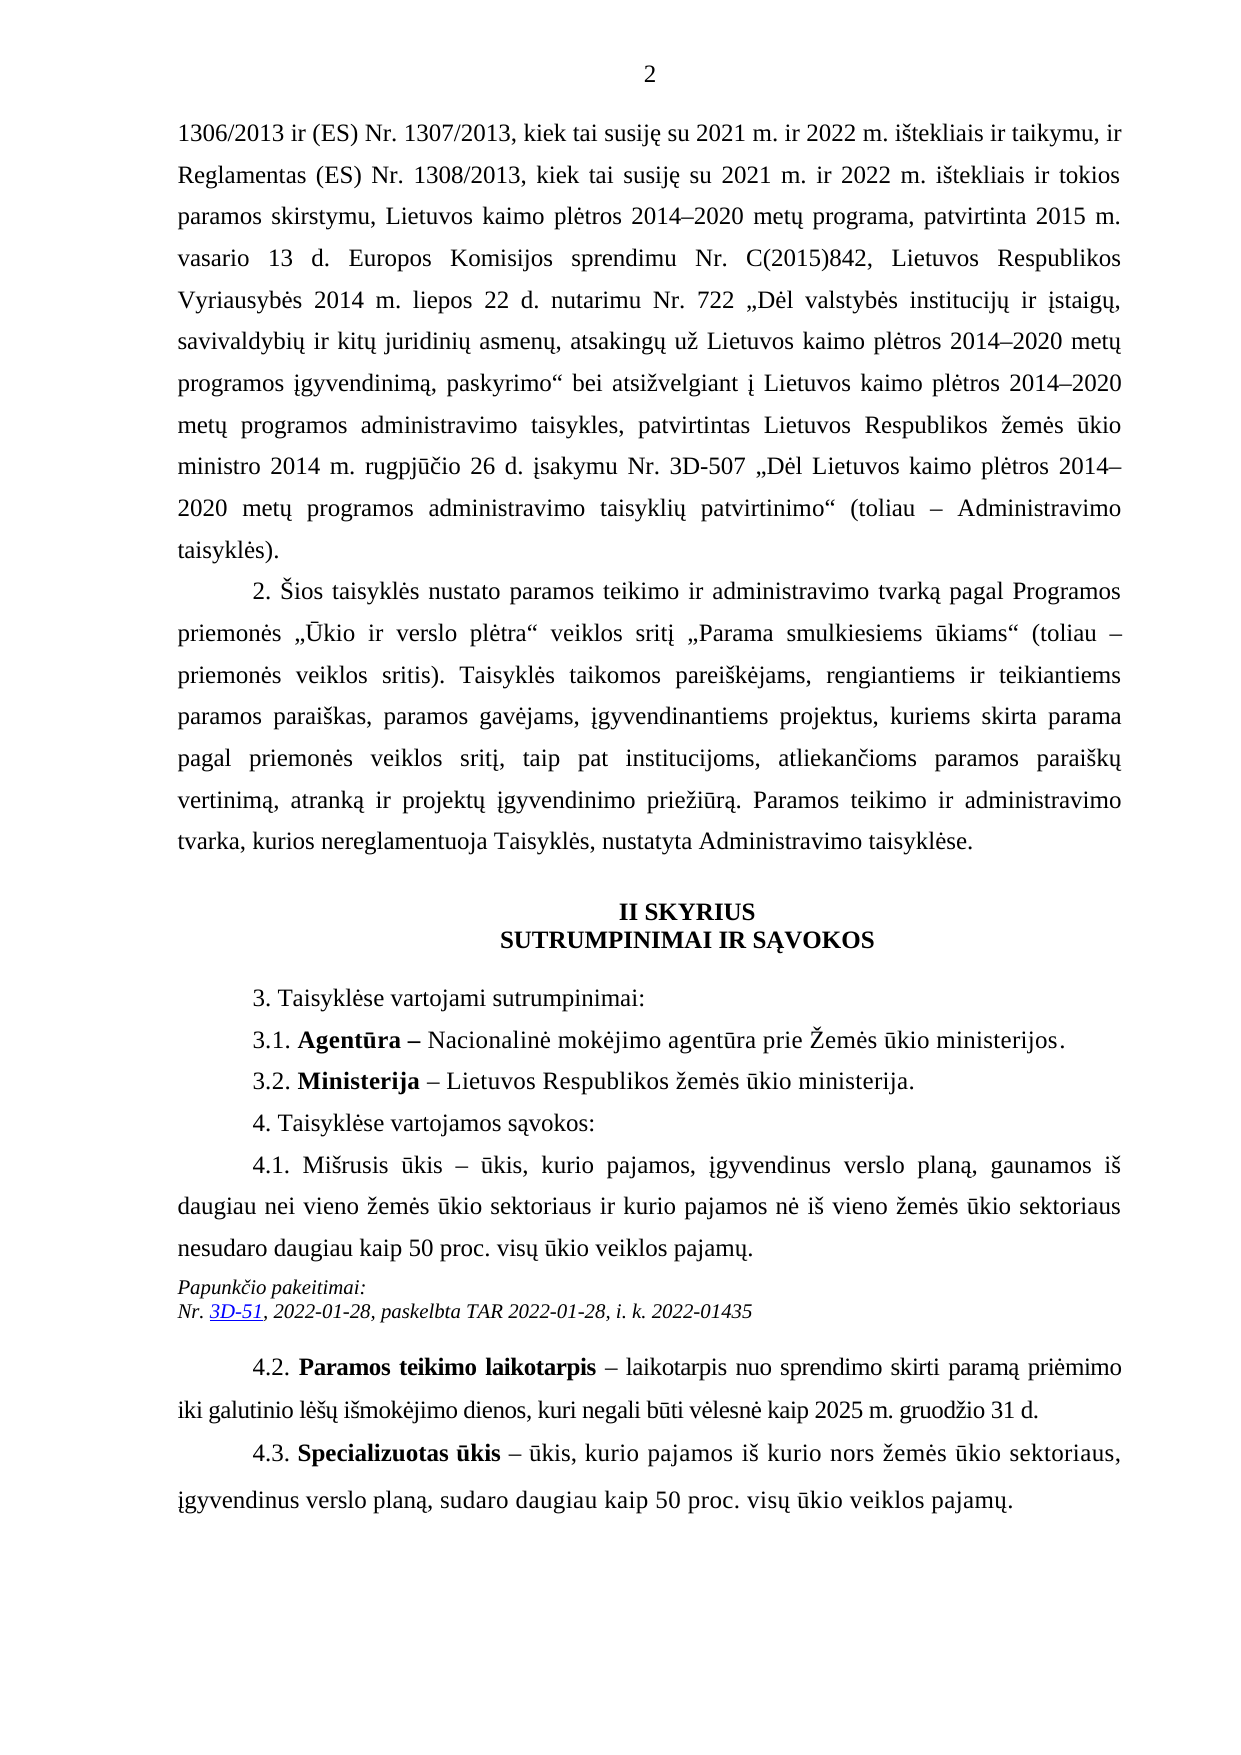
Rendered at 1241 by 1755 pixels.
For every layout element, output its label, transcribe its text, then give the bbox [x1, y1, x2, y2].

text 4.2. Paramos teikimo laikotarpis – laikotarpis nuo sprendimo skirti paramą priėmimo iki galutinio lėšų išmokėjimo dienos, kuri negali būti vėlesnė kaip 2025 m. gruodžio 31 d. [177, 1352, 1122, 1423]
text II SKYRIUS [177, 897, 1122, 926]
text 4.1. Mišrusis ūkis – ūkis, kurio pajamos, įgyvendinus verslo planą, gaunamos iš daugiau nei vieno žemės ūkio sektoriaus ir kurio pajamos nė iš vieno žemės ūkio sektoriaus nesudaro daugiau kaip 50 proc. visų ūkio veiklos pajamų. [177, 1150, 1122, 1262]
text SUTRUMPINIMAI IR SĄVOKOS [177, 926, 1122, 954]
text 4. Taisyklėse vartojamos sąvokos: [177, 1108, 1122, 1137]
text Nr. 3D-51, 2022-01-28, paskelbta TAR 2022-01-28, i. k. 2022-01435 [177, 1299, 1122, 1323]
text 3.1. Agentūra – Nacionalinė mokėjimo agentūra prie Žemės ūkio ministerijos. [177, 1025, 1122, 1053]
text 4.3. Specializuotas ūkis – ūkis, kurio pajamos iš kurio nors žemės ūkio sektoriaus, įgyvendinus verslo planą, sudaro daugiau kaip 50 proc. visų ūkio veiklos pajamų. [177, 1438, 1122, 1516]
text 2. Šios taisyklės nustato paramos teikimo ir administravimo tvarką pagal Programos priemonės „Ūkio ir verslo plėtra“ veiklos sritį „Parama smulkiesiems ūkiams“ (toliau – priemonės veiklos sritis). Taisyklės taikomos pareiškėjams, rengiantiems ir teikiantiems paramos paraiškas, paramos gavėjams, įgyvendinantiems projektus, kuriems skirta parama pagal priemonės veiklos sritį, taip pat institucijoms, atliekančioms paramos paraiškų vertinimą, atranką ir projektų įgyvendinimo priežiūrą. Paramos teikimo ir administravimo tvarka, kurios nereglamentuoja Taisyklės, nustatyta Administravimo taisyklėse. [177, 576, 1122, 855]
text Papunkčio pakeitimai: [177, 1275, 1122, 1299]
text 3. Taisyklėse vartojami sutrumpinimai: [177, 983, 1122, 1012]
text 1306/2013 ir (ES) Nr. 1307/2013, kiek tai susiję su 2021 m. ir 2022 m. ištekliais ir taikymu, ir Reglamentas (ES) Nr. 1308/2013, kiek tai susiję su 2021 m. ir 2022 m. ištekliais ir tokios paramos skirstymu, Lietuvos kaimo plėtros 2014–2020 metų programa, patvirtinta 2015 m. vasario 13 d. Europos Komisijos sprendimu Nr. C(2015)842, Lietuvos Respublikos Vyriausybės 2014 m. liepos 22 d. nutarimu Nr. 722 „Dėl valstybės institucijų ir įstaigų, savivaldybių ir kitų juridinių asmenų, atsakingų už Lietuvos kaimo plėtros 2014–2020 metų programos įgyvendinimą, paskyrimo“ bei atsižvelgiant į Lietuvos kaimo plėtros 2014–2020 metų programos administravimo taisykles, patvirtintas Lietuvos Respublikos žemės ūkio ministro 2014 m. rugpjūčio 26 d. įsakymu Nr. 3D-507 „Dėl Lietuvos kaimo plėtros 2014–2020 metų programos administravimo taisyklių patvirtinimo“ (toliau – Administravimo taisyklės). [177, 118, 1122, 563]
text 3.2. Ministerija – Lietuvos Respublikos žemės ūkio ministerija. [177, 1066, 1122, 1095]
